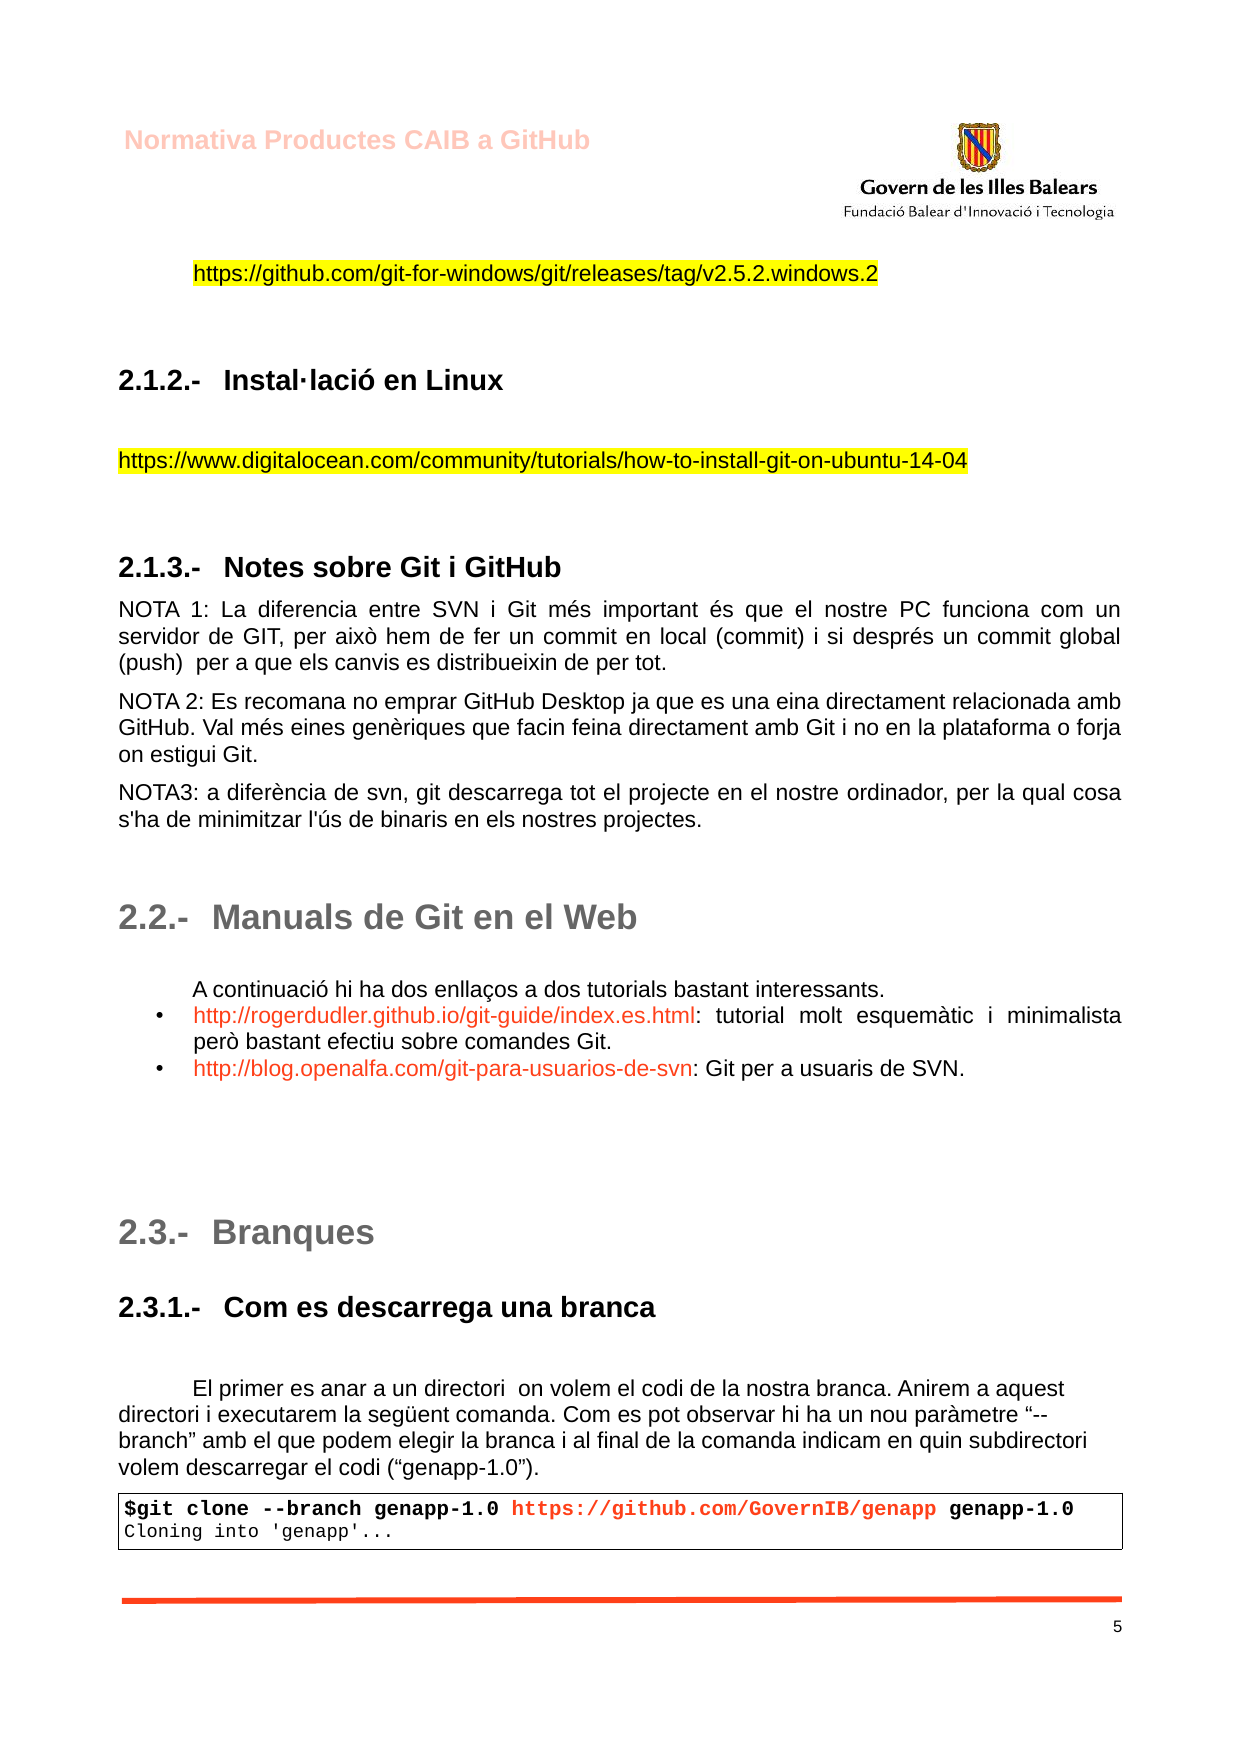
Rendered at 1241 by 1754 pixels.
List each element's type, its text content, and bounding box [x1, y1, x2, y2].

text NOTA 1: La diferencia entre SVN i Git més important és que el nostre PC funciona com un servidor de GIT, per això hem de fer un commit en local (commit) i si després un commit global (push) per a que els canvis es distribueixin de per tot. [118, 596, 1122, 675]
subtitle Branques [118, 1211, 1122, 1252]
text https://www.digitalocean.com/community/tutorials/how-to-install-git-on-ubuntu-14-04 [118, 447, 1122, 474]
text NOTA 2: Es recomana no emprar GitHub Desktop ja que es una eina directament relacionada amb GitHub. Val més eines genèriques que facin feina directament amb Git i no en la plataforma o forja on estigui Git. [118, 688, 1122, 767]
table_header $git clone --branch genapp-1.0 https://github.com/GovernIB/genapp genapp-1.0 Cloning into 'genapp'... [119, 1494, 1122, 1549]
text El primer es anar a un directori on volem el codi de la nostra branca. Anirem a aquest directori i executarem la següent comanda. Com es pot observar hi ha un nou paràmetre “--branch” amb el que podem elegir la branca i al final de la comanda indicam en quin subdirectori volem descarregar el codi (“genapp-1.0”). [118, 1374, 1122, 1480]
text NOTA3: a diferència de svn, git descarrega tot el projecte en el nostre ordinador, per la qual cosa s'ha de minimitzar l'ús de binaris en els nostres projectes. [118, 779, 1122, 832]
subtitle Com es descarrega una branca [118, 1289, 1122, 1323]
list http://rogerdudler.github.io/git-guide/index.es.html: tutorial molt esquemàtic i minimalista però bastant efectiu sobre comandes Git. [156, 1002, 1122, 1054]
subtitle Notes sobre Git i GitHub [118, 550, 1122, 584]
list http://blog.openalfa.com/git-para-usuarios-de-svn: Git per a usuaris de SVN. [156, 1054, 1122, 1081]
subtitle Manuals de Git en el Web [118, 896, 1122, 937]
picture [840, 123, 1117, 220]
subtitle Instal·lació en Linux [118, 363, 1122, 396]
list https://github.com/git-for-windows/git/releases/tag/v2.5.2.windows.2 [156, 260, 1122, 286]
text A continuació hi ha dos enllaços a dos tutorials bastant interessants. [118, 976, 1122, 1002]
